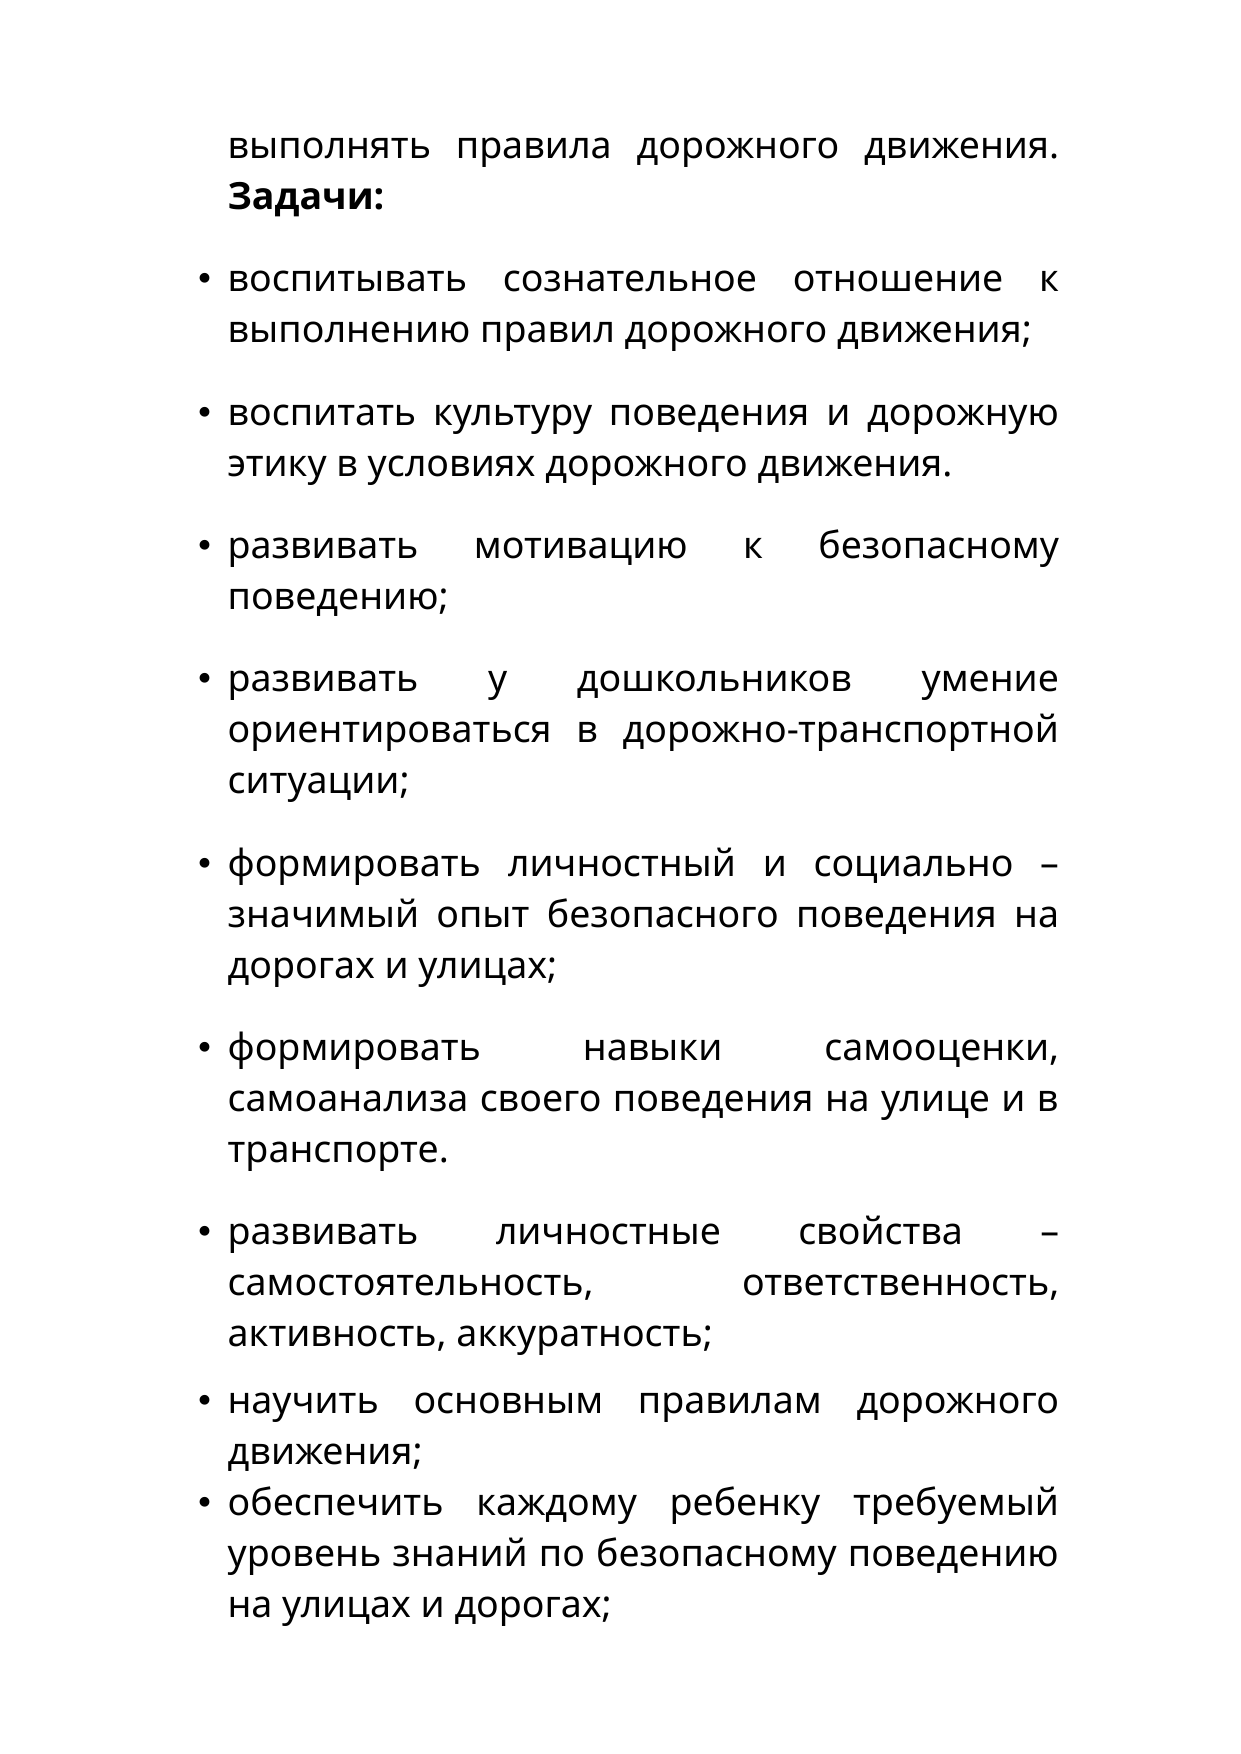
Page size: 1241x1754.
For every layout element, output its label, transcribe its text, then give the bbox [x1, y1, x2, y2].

list развивать у дошкольников умение ориентироваться в дорожно-транспортной ситуации; [227, 651, 1059, 804]
list формировать навыки самооценки, самоанализа своего поведения на улице и в транспорте. [227, 1020, 1059, 1173]
list развивать мотивацию к безопасному поведению; [227, 518, 1059, 620]
list воспитывать сознательное отношение к выполнению правил дорожного движения; [227, 251, 1059, 353]
list научить основным правилам дорожного движения; [227, 1373, 1059, 1475]
list развивать личностные свойства – самостоятельность, ответственность, активность, аккуратность; [227, 1204, 1059, 1358]
list воспитать культуру поведения и дорожную этику в условиях дорожного движения. [227, 385, 1059, 487]
list формировать личностный и социально – значимый опыт безопасного поведения на дорогах и улицах; [227, 836, 1059, 989]
list обеспечить каждому ребенку требуемый уровень знаний по безопасному поведению на улицах и дорогах; [227, 1475, 1059, 1628]
text выполнять правила дорожного движения. Задачи: [227, 118, 1059, 220]
